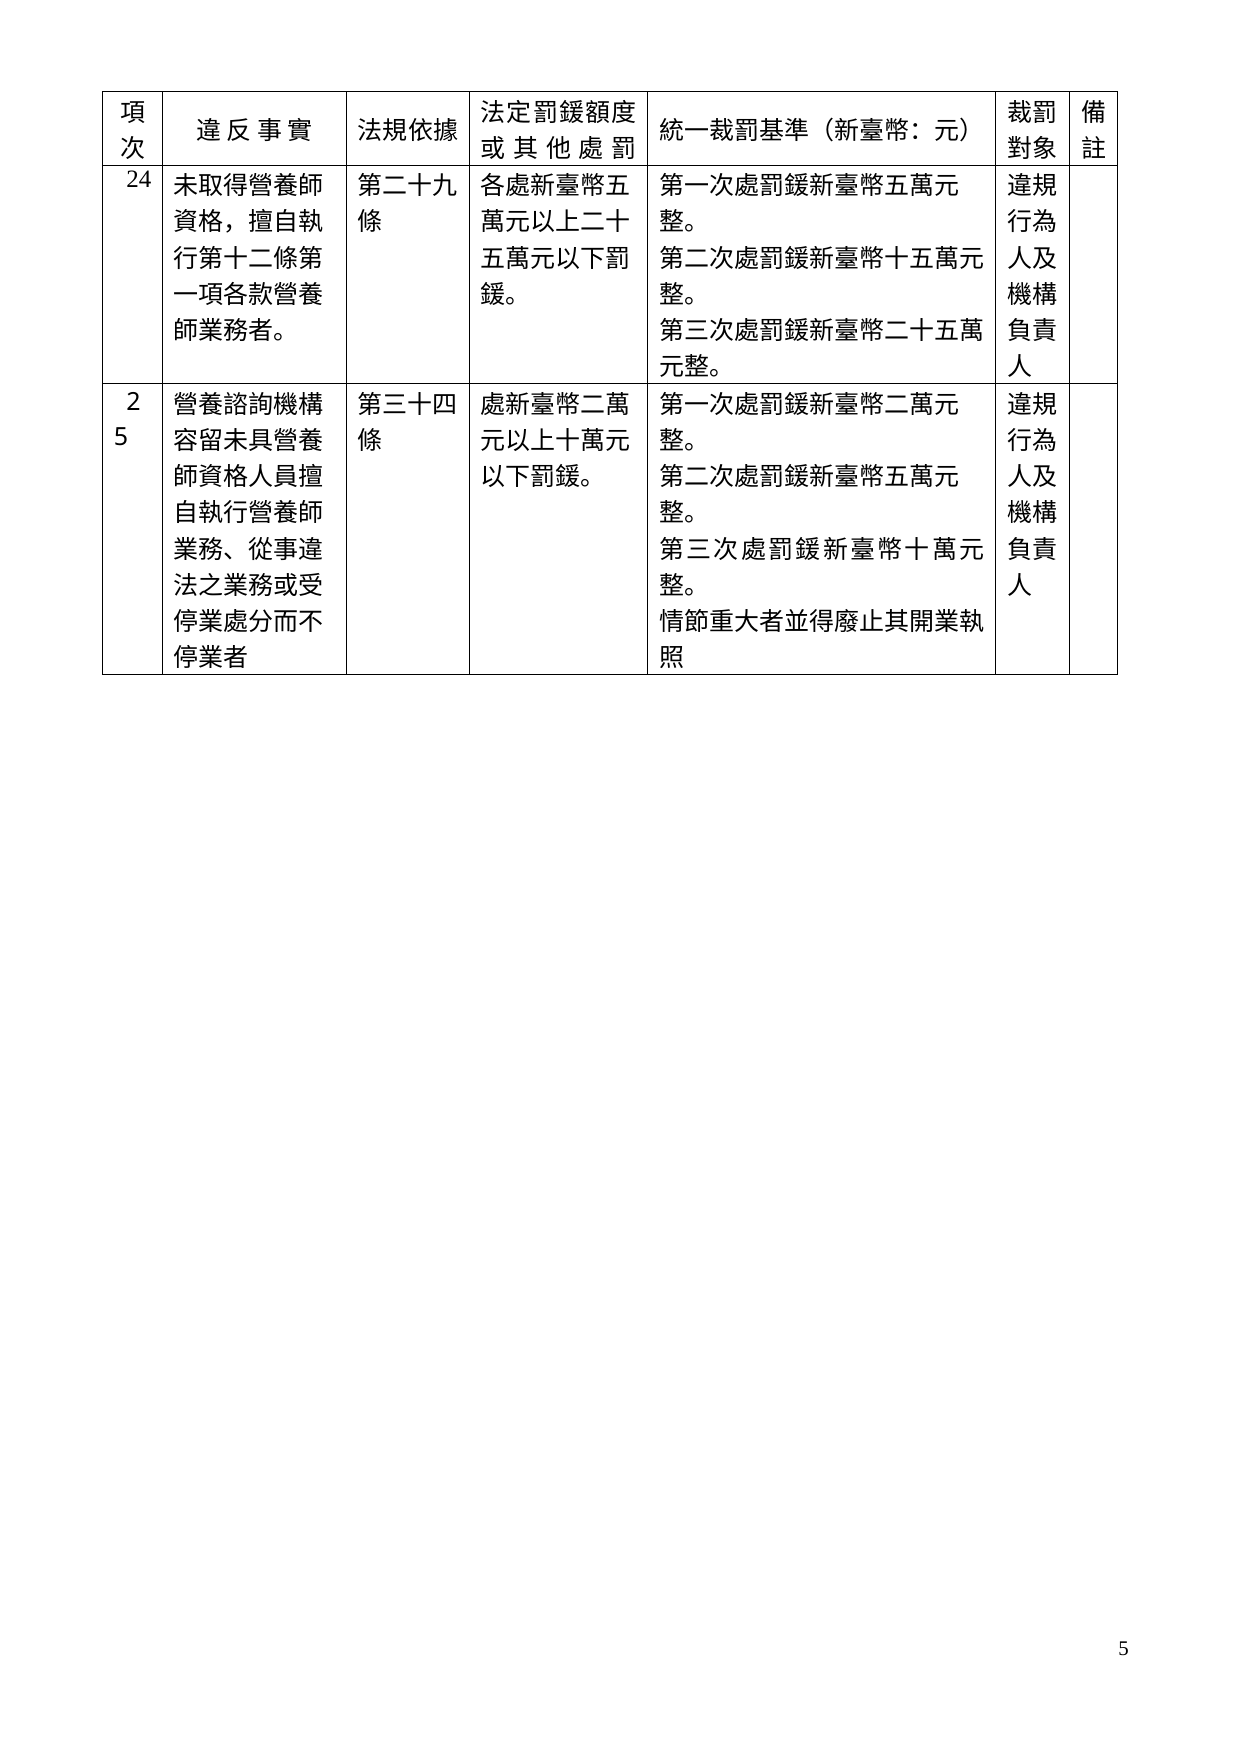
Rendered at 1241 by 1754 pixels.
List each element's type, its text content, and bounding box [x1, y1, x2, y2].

table_cell 25 [103, 384, 162, 674]
table_cell [1070, 384, 1117, 674]
table_cell [1070, 166, 1117, 383]
table_header 項 次 [103, 92, 162, 164]
table_cell 24 [103, 166, 162, 383]
table_cell 第二十九條 [347, 166, 469, 383]
table_cell 營養諮詢機構容留未具營養師資格人員擅自執行營養師業務、從事違法之業務或受停業處分而不停業者 [163, 384, 346, 674]
table_header 違 反 事 實 [163, 92, 346, 164]
table_header 法定罰鍰額度或其他處罰 [470, 92, 647, 164]
table_cell 第一次處罰鍰新臺幣五萬元整。 第二次處罰鍰新臺幣十五萬元整。 第三次處罰鍰新臺幣二十五萬元整。 [648, 166, 995, 383]
table_cell 未取得營養師資格，擅自執行第十二條第一項各款營養師業務者。 [163, 166, 346, 383]
table_cell 各處新臺幣五萬元以上二十五萬元以下罰鍰。 [470, 166, 647, 383]
table_cell 第三十四條 [347, 384, 469, 674]
table_cell 違規行為人及機構負責人 [996, 384, 1069, 674]
table_header 裁罰 對象 [996, 92, 1069, 164]
table_header 統一裁罰基準（新臺幣：元） [648, 92, 995, 164]
table_header 法規依據 [347, 92, 469, 164]
table_cell 違規行為人及機構負責人 [996, 166, 1069, 383]
table_cell 第一次處罰鍰新臺幣二萬元整。 第二次處罰鍰新臺幣五萬元整。 第三次處罰鍰新臺幣十萬元整。 情節重大者並得廢止其開業執照 [648, 384, 995, 674]
table_header 備 註 [1070, 92, 1117, 164]
table_cell 處新臺幣二萬元以上十萬元以下罰鍰。 [470, 384, 647, 674]
